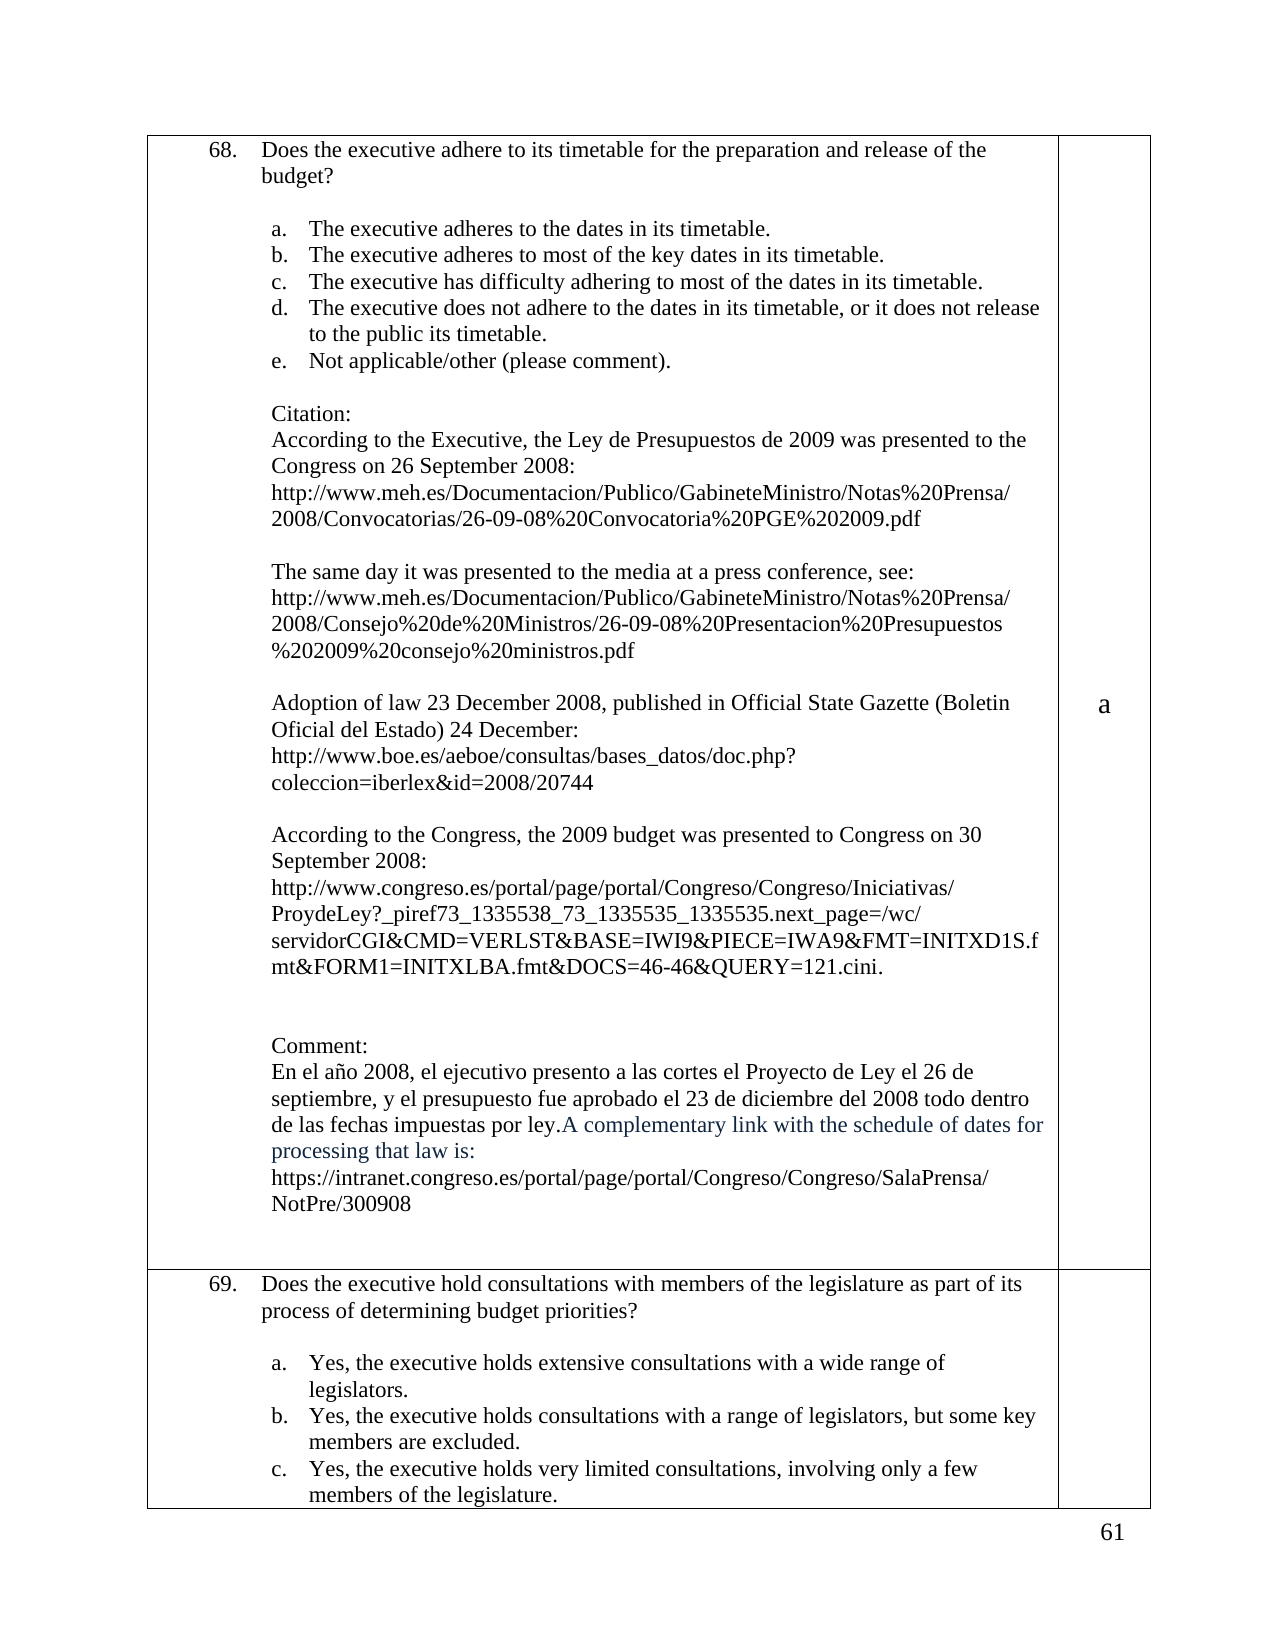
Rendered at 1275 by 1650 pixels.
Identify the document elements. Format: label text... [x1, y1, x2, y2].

table_cell Does the executive hold consultations with members of the legislature as part of its process of determining budget priorities? Yes, the executive holds extensive consultations with a wide range of legislators. Yes, the executive holds consultations with a range of legislators, but some key members are excluded. Yes, the executive holds very limited consultations, involving only a few members of the legislature. No, the executive does not typically consult with members of the legislature as part of the budget preparation process. Not applicable/other (please comment). Citation: Respuesta de la Diputada del PSOE, grupo parlamentario en el Gobierno Comment: La diputada dijo: “El Gobierno no hace consultas con miembros del parlamento, cosa que personalmente y desde el punto de vista jurídico no me parece mal, teniendo en cuenta lo que dice el artículo 134.1 de la Constitución Española. " This article 134.1 says “Corresponde al Gobierno la elaboración de los Presupuestos Generales del Estado y a las Cortes Generales su examen, enmienda y aprobación.” something which is important to take into consideration for this entire survey, given that the Constitution fails to make any provision for the public to have a say at any point in the process! Peer Reviewer One Comment: A more appropriate response to this question would be “c”. Researcher Response: We have no evidence to support answer "c" and given that we checked with the deputy cited above, who is a reliable and serious person, we believe that the answer should remain "d". IBP Comment: IBP editors chose answer “d”, as originally suggested by the researcher. [148, 1270, 1058, 1507]
table_cell a [1059, 136, 1150, 1269]
table_cell [1059, 1270, 1150, 1507]
table_cell Does the executive adhere to its timetable for the preparation and release of the budget? The executive adheres to the dates in its timetable. The executive adheres to most of the key dates in its timetable. The executive has difficulty adhering to most of the dates in its timetable. The executive does not adhere to the dates in its timetable, or it does not release to the public its timetable. Not applicable/other (please comment). Citation: According to the Executive, the Ley de Presupuestos de 2009 was presented to the Congress on 26 September 2008: http://www.meh.es/Documentacion/Publico/GabineteMinistro/Notas%20Prensa/2008/Convocatorias/26-09-08%20Convocatoria%20PGE%202009.pdf The same day it was presented to the media at a press conference, see: http://www.meh.es/Documentacion/Publico/GabineteMinistro/Notas%20Prensa/2008/Consejo%20de%20Ministros/26-09-08%20Presentacion%20Presupuestos%202009%20consejo%20ministros.pdf Adoption of law 23 December 2008, published in Official State Gazette (Boletin Oficial del Estado) 24 December: http://www.boe.es/aeboe/consultas/bases_datos/doc.php?coleccion=iberlex&id=2008/20744 According to the Congress, the 2009 budget was presented to Congress on 30 September 2008: http://www.congreso.es/portal/page/portal/Congreso/Congreso/Iniciativas/ProydeLey?_piref73_1335538_73_1335535_1335535.next_page=/wc/servidorCGI&CMD=VERLST&BASE=IWI9&PIECE=IWA9&FMT=INITXD1S.fmt&FORM1=INITXLBA.fmt&DOCS=46-46&QUERY=121.cini. Comment: En el año 2008, el ejecutivo presento a las cortes el Proyecto de Ley el 26 de septiembre, y el presupuesto fue aprobado el 23 de diciembre del 2008 todo dentro de las fechas impuestas por ley.A complementary link with the schedule of dates for processing that law is: https://intranet.congreso.es/portal/page/portal/Congreso/Congreso/SalaPrensa/NotPre/300908 [148, 136, 1058, 1269]
